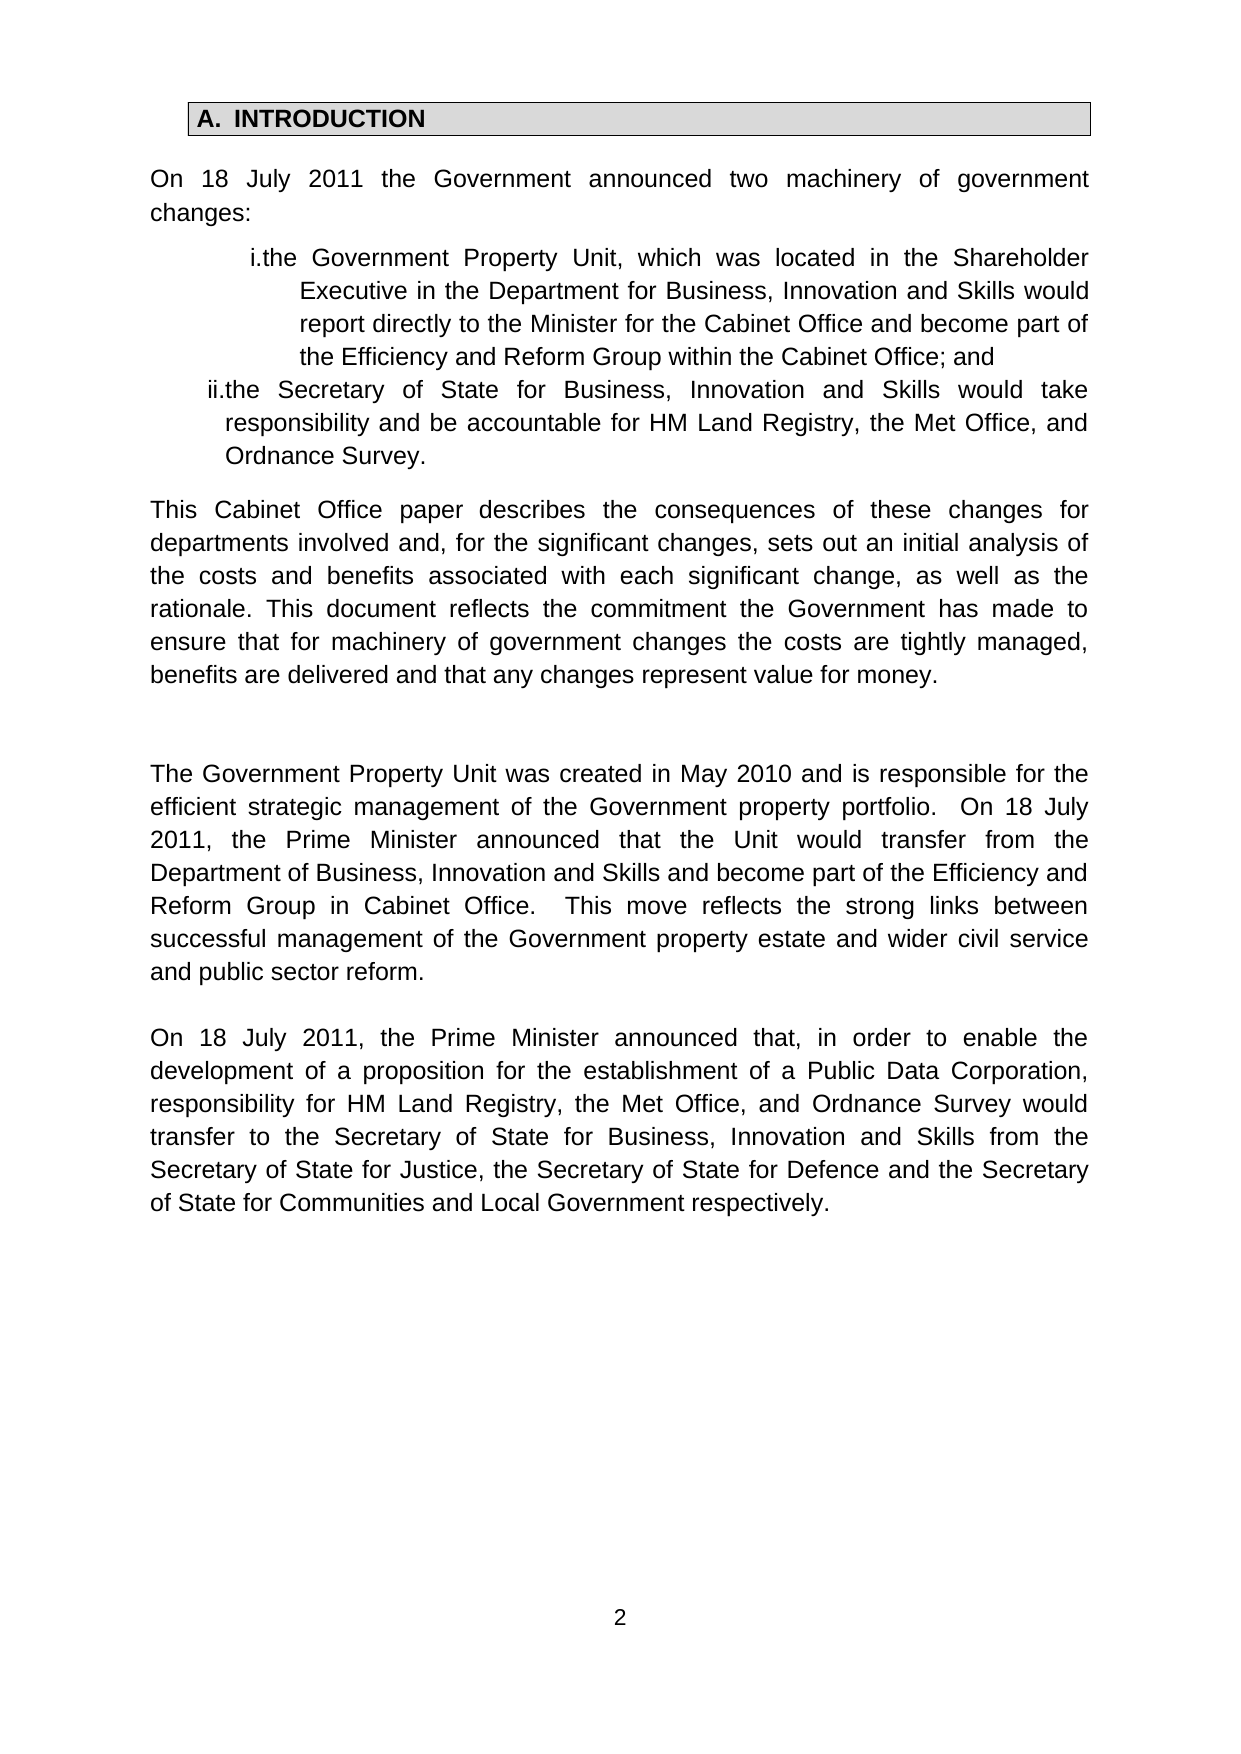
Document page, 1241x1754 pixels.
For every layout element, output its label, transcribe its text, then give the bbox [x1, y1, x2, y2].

list the Government Property Unit, which was located in the Shareholder Executive in the Department for Business, Innovation and Skills would report directly to the Minister for the Cabinet Office and become part of the Efficiency and Reform Group within the Cabinet Office; and [225, 243, 1090, 371]
text The Government Property Unit was created in May 2010 and is responsible for the efficient strategic management of the Government property portfolio. On 18 July 2011, the Prime Minister announced that the Unit would transfer from the Department of Business, Innovation and Skills and become part of the Efficiency and Reform Group in Cabinet Office. This move reflects the strong links between successful management of the Government property estate and wider civil service and public sector reform. [150, 759, 1090, 986]
list the Secretary of State for Business, Innovation and Skills would take responsibility and be accountable for HM Land Registry, the Met Office, and Ordnance Survey. [187, 375, 1090, 470]
text This Cabinet Office paper describes the consequences of these changes for departments involved and, for the significant changes, sets out an initial analysis of the costs and benefits associated with each significant change, as well as the rationale. This document reflects the commitment the Government has made to ensure that for machinery of government changes the costs are tightly managed, benefits are delivered and that any changes represent value for money. [150, 495, 1090, 689]
list INTRODUCTION [189, 103, 1090, 135]
text On 18 July 2011 the Government announced two machinery of government changes: [150, 164, 1090, 226]
text On 18 July 2011, the Prime Minister announced that, in order to enable the development of a proposition for the establishment of a Public Data Corporation, responsibility for HM Land Registry, the Met Office, and Ordnance Survey would transfer to the Secretary of State for Business, Innovation and Skills from the Secretary of State for Justice, the Secretary of State for Defence and the Secretary of State for Communities and Local Government respectively. [150, 1023, 1090, 1217]
